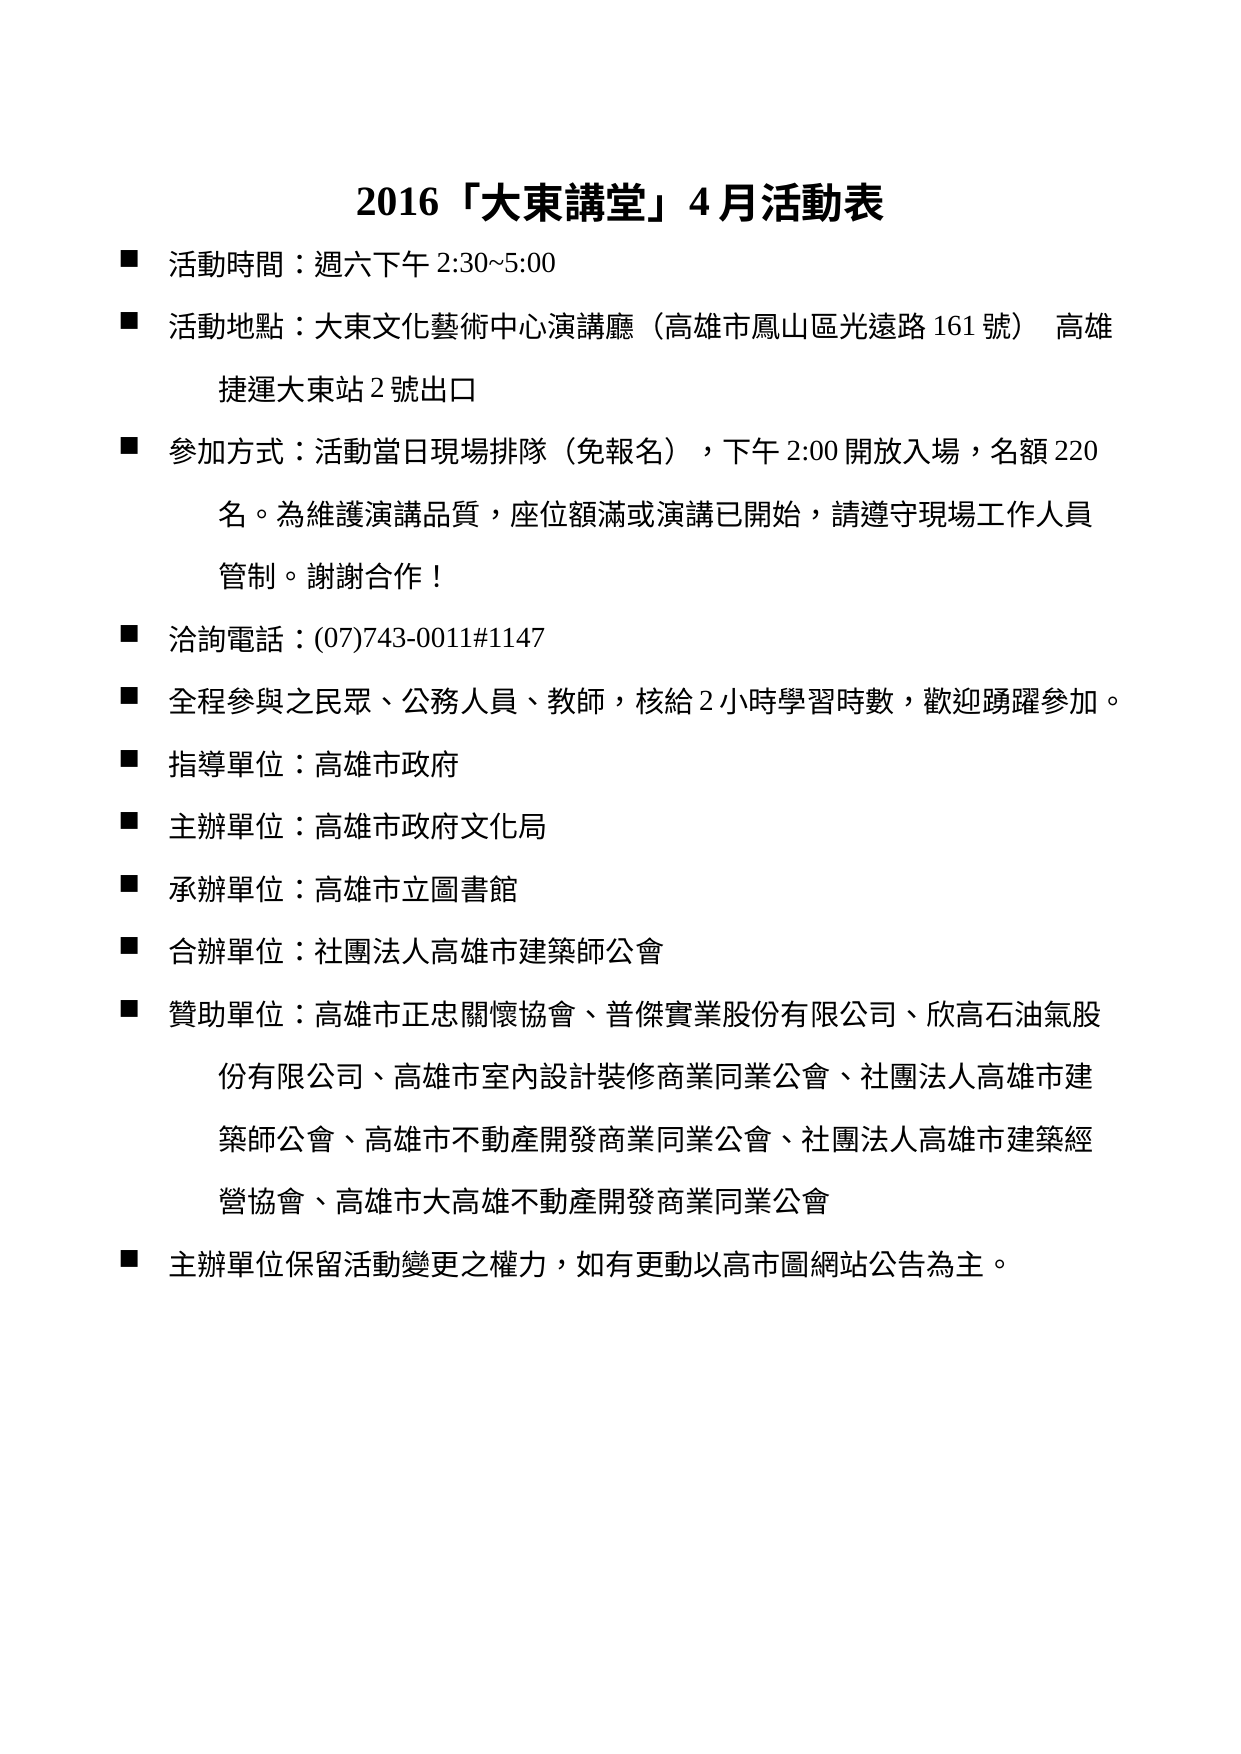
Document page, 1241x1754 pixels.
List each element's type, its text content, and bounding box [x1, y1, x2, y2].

list 洽詢電話：(07)743-0011#1147 [118, 596, 1122, 658]
list 主辦單位：高雄市政府文化局 [118, 783, 1122, 846]
list 指導單位：高雄市政府 [118, 721, 1122, 783]
list 活動時間：週六下午2:30~5:00 [118, 221, 1122, 283]
list 合辦單位：社團法人高雄市建築師公會 [118, 908, 1122, 971]
list 贊助單位：高雄市正忠關懷協會、普傑實業股份有限公司、欣高石油氣股份有限公司、高雄市室內設計裝修商業同業公會、社團法人高雄市建築師公會、高雄市不動產開發商業同業公會、社團法人高雄市建築經營協會、高雄市大高雄不動產開發商業同業公會 [118, 971, 1122, 1221]
list 承辦單位：高雄市立圖書館 [118, 846, 1122, 908]
list 活動地點：大東文化藝術中心演講廳（高雄市鳳山區光遠路161號） 高雄捷運大東站2號出口 [118, 283, 1122, 408]
list 全程參與之民眾、公務人員、教師，核給2小時學習時數，歡迎踴躍參加。 [118, 658, 1122, 721]
text 2016「大東講堂」4月活動表 [118, 158, 1122, 221]
list 主辦單位保留活動變更之權力，如有更動以高市圖網站公告為主。 [118, 1221, 1122, 1283]
list 參加方式：活動當日現場排隊（免報名），下午2:00開放入場，名額220名。為維護演講品質，座位額滿或演講已開始，請遵守現場工作人員管制。謝謝合作！ [118, 408, 1122, 596]
